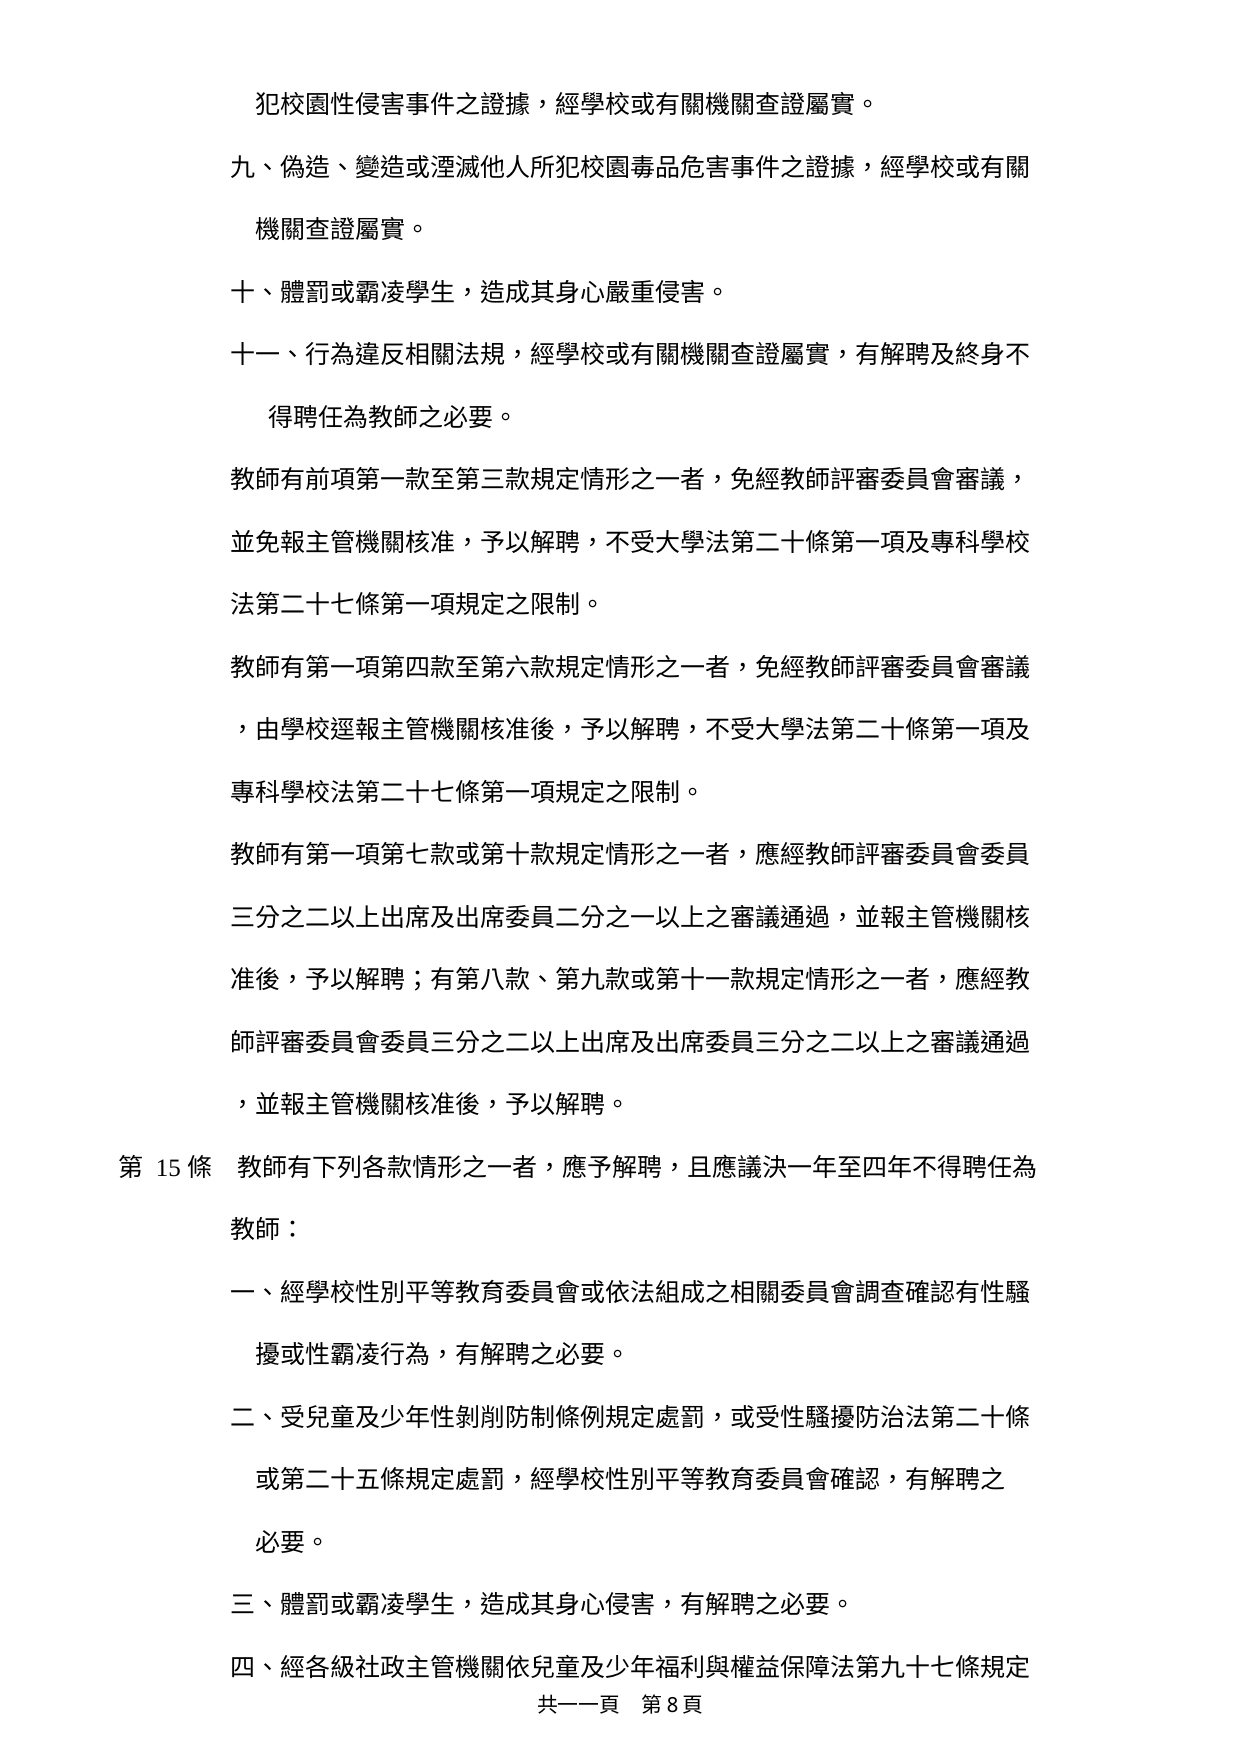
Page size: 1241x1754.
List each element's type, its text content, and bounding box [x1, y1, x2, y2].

text 必要。 [118, 1499, 1122, 1561]
text 四、經各級社政主管機關依兒童及少年福利與權益保障法第九十七條規定 [118, 1624, 1122, 1686]
text 二、受兒童及少年性剝削防制條例規定處罰，或受性騷擾防治法第二十條 [118, 1374, 1122, 1436]
text 專科學校法第二十七條第一項規定之限制。 [118, 749, 1122, 811]
text 九、偽造、變造或湮滅他人所犯校園毒品危害事件之證據，經學校或有關 [118, 124, 1122, 186]
text 三、體罰或霸凌學生，造成其身心侵害，有解聘之必要。 [118, 1561, 1122, 1624]
text 或第二十五條規定處罰，經學校性別平等教育委員會確認，有解聘之 [118, 1436, 1122, 1499]
text 第 15 條 教師有下列各款情形之一者，應予解聘，且應議決一年至四年不得聘任為 [118, 1124, 1122, 1186]
text 教師有前項第一款至第三款規定情形之一者，免經教師評審委員會審議， [118, 436, 1122, 499]
text 擾或性霸凌行為，有解聘之必要。 [118, 1311, 1122, 1374]
text ，由學校逕報主管機關核准後，予以解聘，不受大學法第二十條第一項及 [118, 686, 1122, 749]
text 教師： [118, 1186, 1122, 1249]
text 犯校園性侵害事件之證據，經學校或有關機關查證屬實。 [118, 61, 1122, 124]
text 師評審委員會委員三分之二以上出席及出席委員三分之二以上之審議通過 [118, 999, 1122, 1061]
text 並免報主管機關核准，予以解聘，不受大學法第二十條第一項及專科學校 [118, 499, 1122, 561]
text 教師有第一項第四款至第六款規定情形之一者，免經教師評審委員會審議 [118, 624, 1122, 686]
text 三分之二以上出席及出席委員二分之一以上之審議通過，並報主管機關核 [118, 874, 1122, 936]
text 准後，予以解聘；有第八款、第九款或第十一款規定情形之一者，應經教 [118, 936, 1122, 999]
text 得聘任為教師之必要。 [118, 374, 1122, 436]
text 十、體罰或霸凌學生，造成其身心嚴重侵害。 [118, 249, 1122, 311]
text 機關查證屬實。 [118, 186, 1122, 249]
text ，並報主管機關核准後，予以解聘。 [118, 1061, 1122, 1124]
text 十一、行為違反相關法規，經學校或有關機關查證屬實，有解聘及終身不 [118, 311, 1122, 374]
text 法第二十七條第一項規定之限制。 [118, 561, 1122, 624]
text 一、經學校性別平等教育委員會或依法組成之相關委員會調查確認有性騷 [118, 1249, 1122, 1311]
text 教師有第一項第七款或第十款規定情形之一者，應經教師評審委員會委員 [118, 811, 1122, 874]
